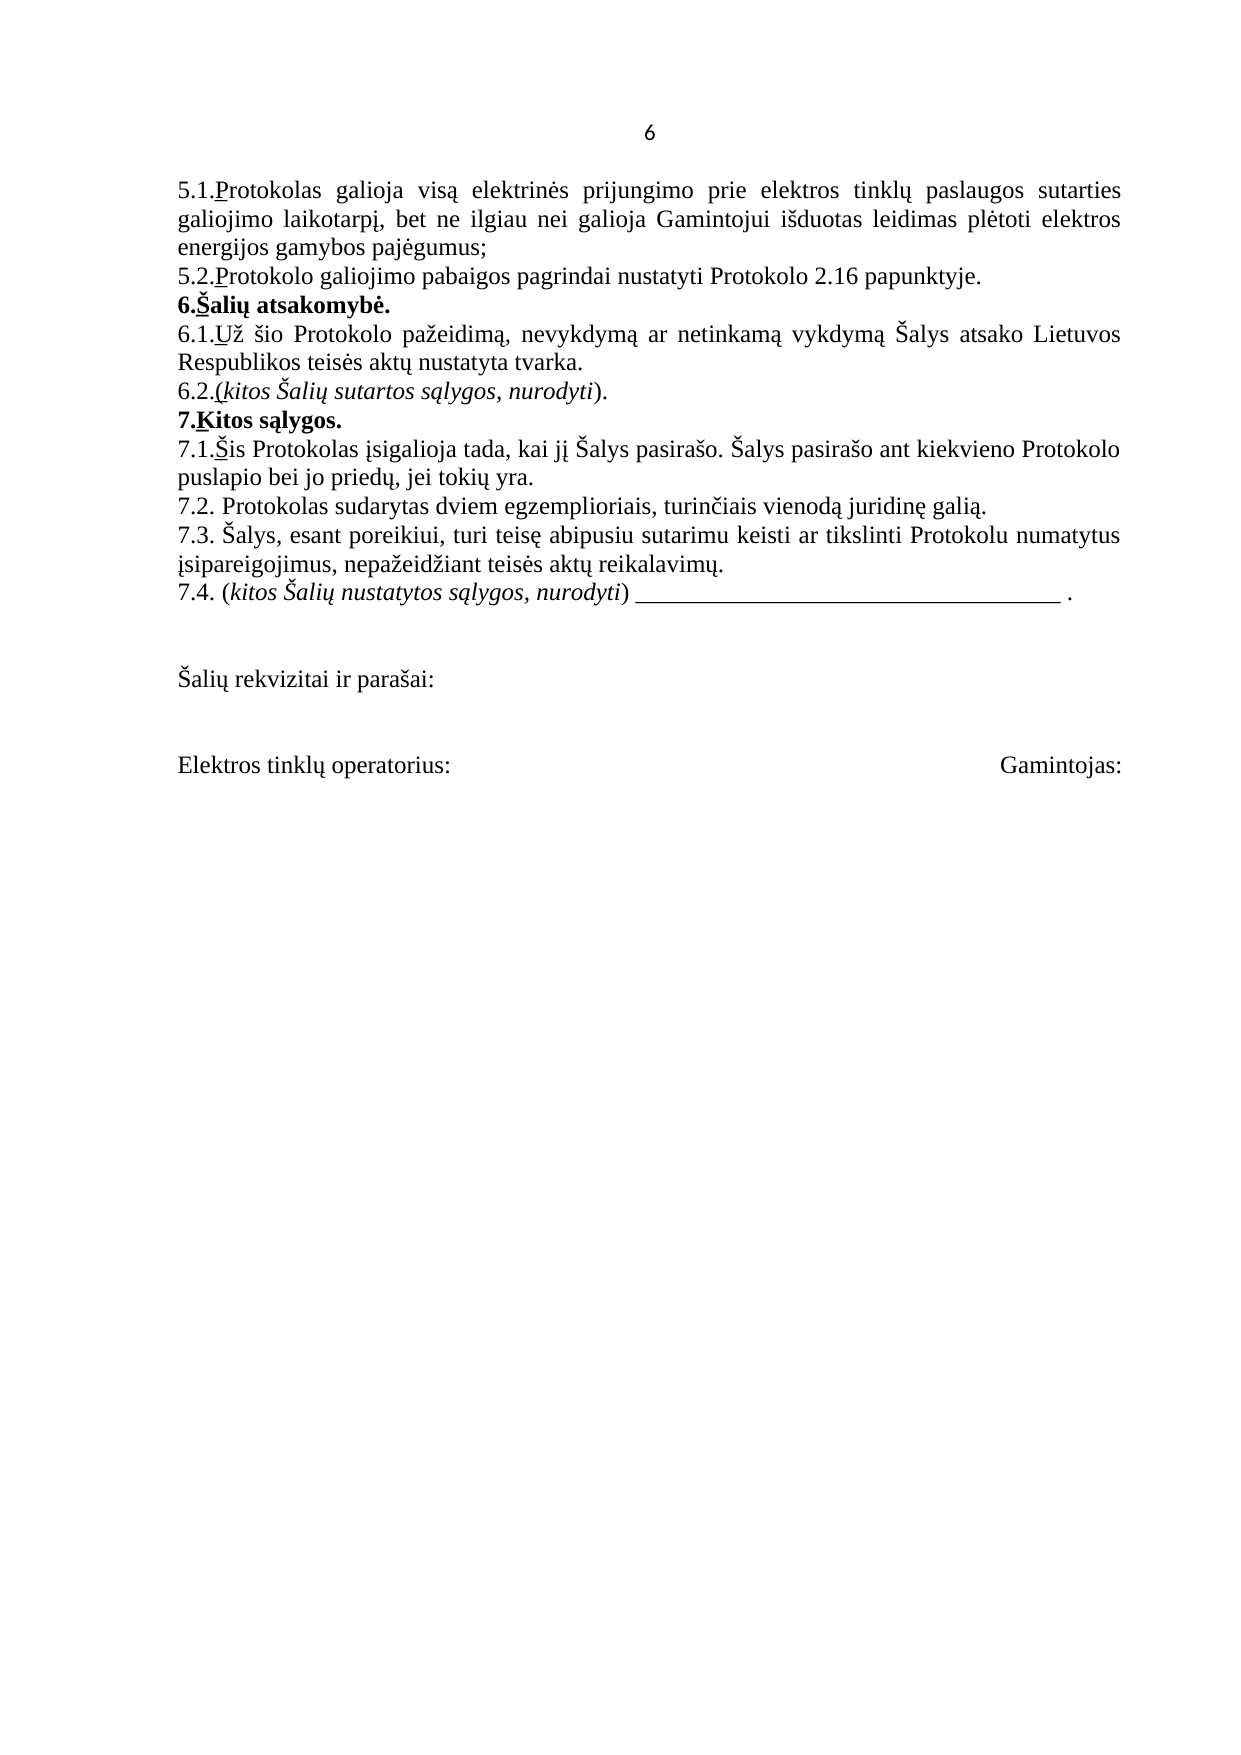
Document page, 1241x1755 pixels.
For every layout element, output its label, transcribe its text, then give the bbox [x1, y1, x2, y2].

text 6.1. Už šio Protokolo pažeidimą, nevykdymą ar netinkamą vykdymą Šalys atsako Lietuvos Respublikos teisės aktų nustatyta tvarka. [177, 319, 1122, 376]
text 6. Šalių atsakomybė. [177, 290, 1122, 319]
text 5.1. Protokolas galioja visą elektrinės prijungimo prie elektros tinklų paslaugos sutarties galiojimo laikotarpį, bet ne ilgiau nei galioja Gamintojui išduotas leidimas plėtoti elektros energijos gamybos pajėgumus; [177, 175, 1122, 261]
text 7.3. Šalys, esant poreikiui, turi teisę abipusiu sutarimu keisti ar tikslinti Protokolu numatytus įsipareigojimus, nepažeidžiant teisės aktų reikalavimų. [177, 520, 1122, 577]
text 6.2. (kitos Šalių sutartos sąlygos, nurodyti). [177, 376, 1122, 405]
text 7.1. Šis Protokolas įsigalioja tada, kai jį Šalys pasirašo. Šalys pasirašo ant kiekvieno Protokolo puslapio bei jo priedų, jei tokių yra. [177, 434, 1122, 491]
text Šalių rekvizitai ir parašai: [177, 664, 1122, 692]
text 5.2. Protokolo galiojimo pabaigos pagrindai nustatyti Protokolo 2.16 papunktyje. [177, 261, 1122, 290]
text Elektros tinklų operatorius: Gamintojas: [177, 750, 1122, 779]
text 7.2. Protokolas sudarytas dviem egzemplioriais, turinčiais vienodą juridinę galią. [177, 491, 1122, 520]
text 7.4. (kitos Šalių nustatytos sąlygos, nurodyti) __________________________________ . [177, 577, 1122, 606]
text 7. Kitos sąlygos. [177, 405, 1122, 434]
